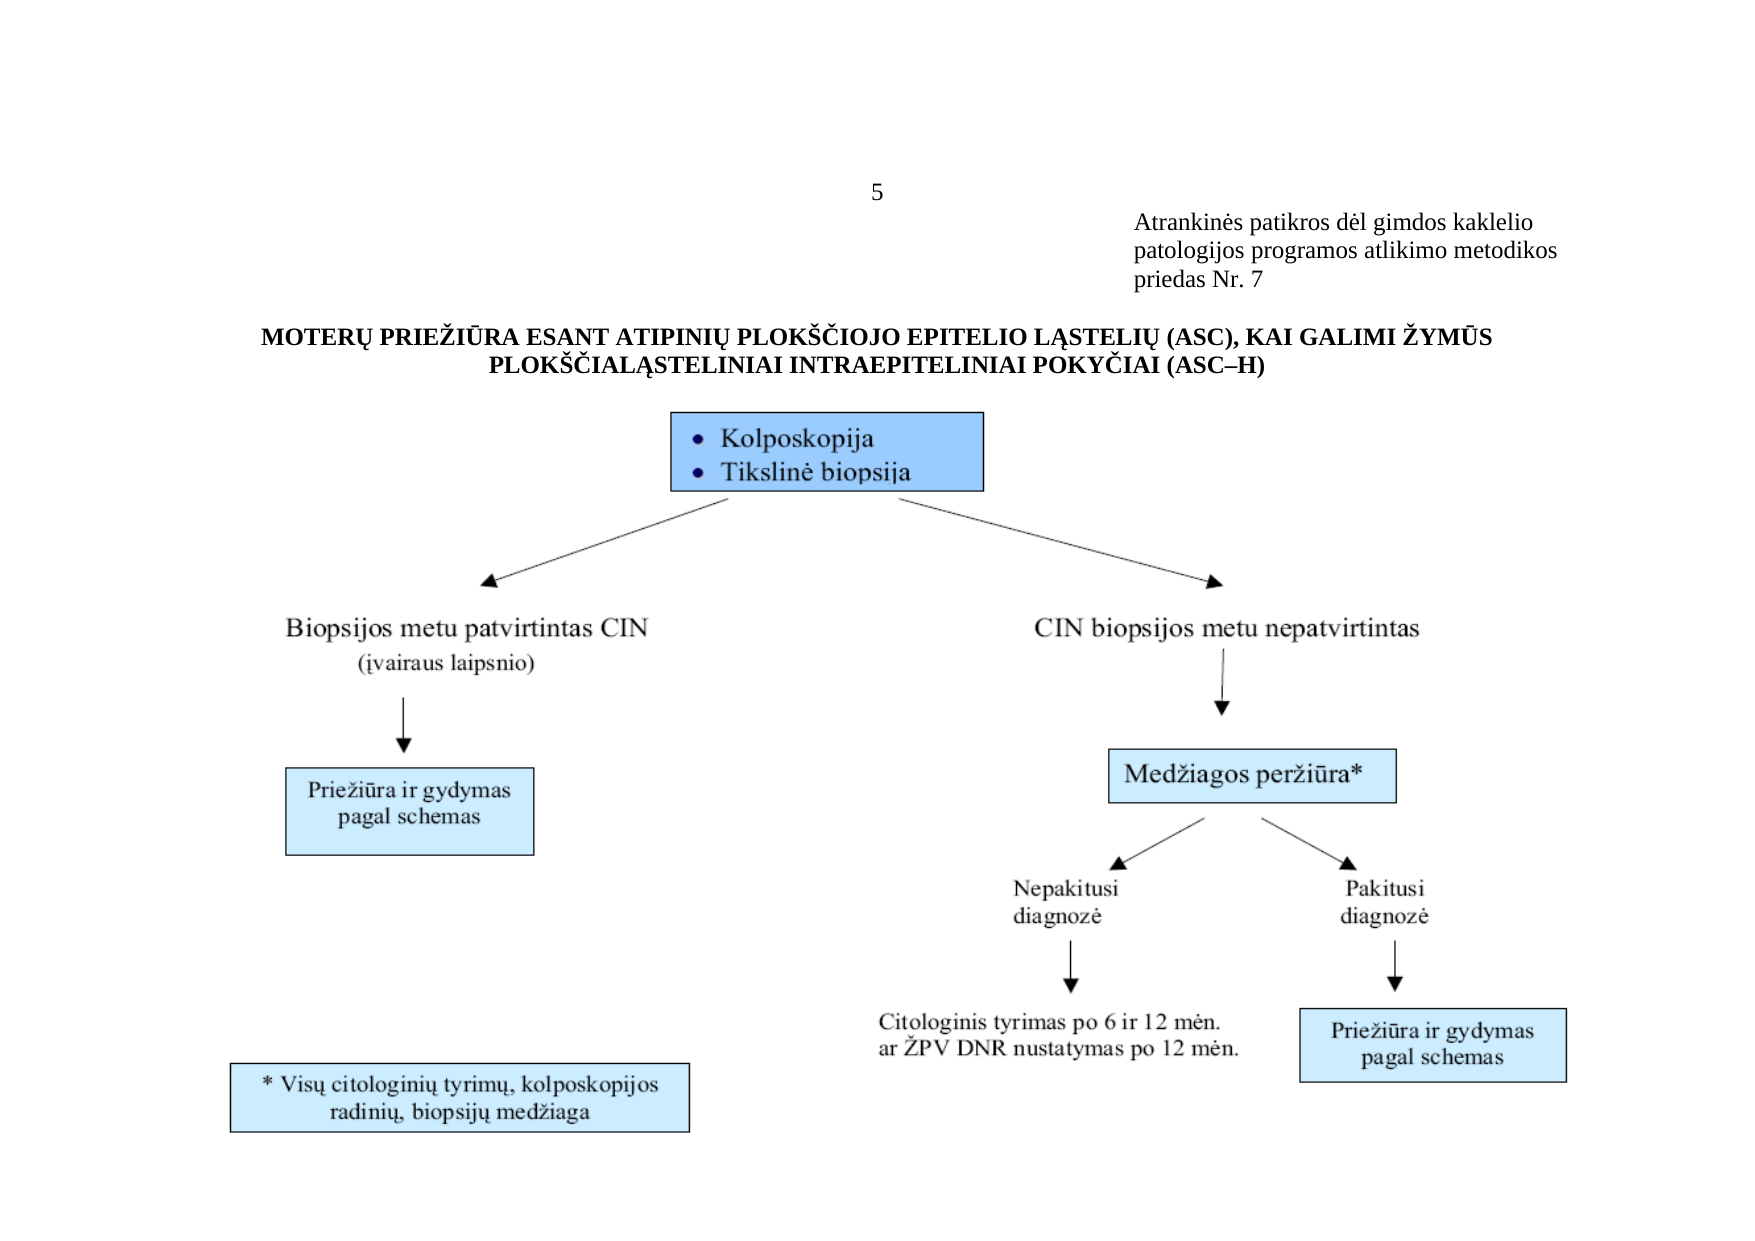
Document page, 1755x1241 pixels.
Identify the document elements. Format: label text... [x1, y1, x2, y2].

text patologijos programos atlikimo metodikos [118, 235, 1636, 264]
text priedas Nr. 7 [118, 264, 1636, 293]
text Atrankinės patikros dėl gimdos kaklelio [118, 207, 1636, 235]
text MOTERŲ PRIEŽIŪRA ESANT ATIPINIŲ PLOKŠČIOJO EPITELIO LĄSTELIŲ (ASC), KAI GALIMI ŽYMŪS PLOKŠČIALĄSTELINIAI INTRAEPITELINIAI POKYČIAI (ASC–H) [118, 322, 1636, 379]
